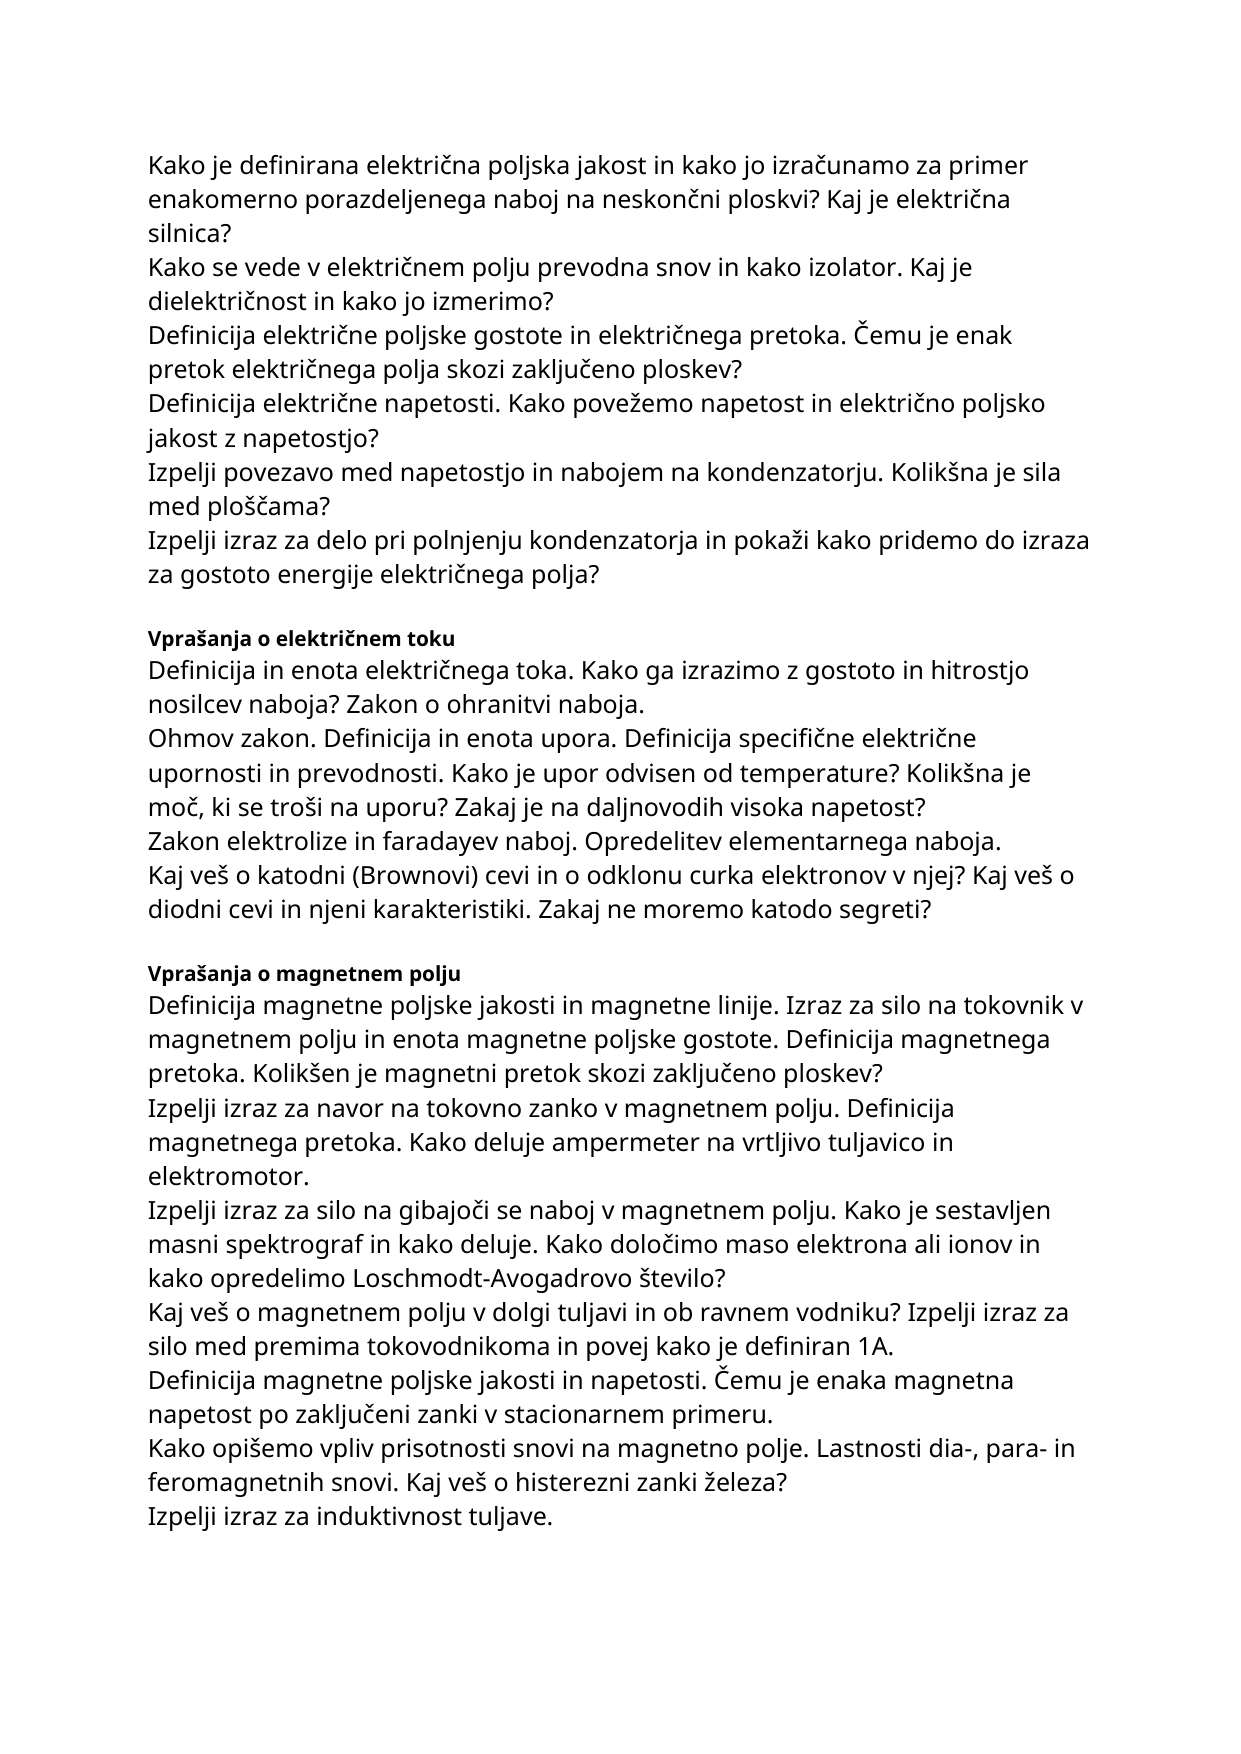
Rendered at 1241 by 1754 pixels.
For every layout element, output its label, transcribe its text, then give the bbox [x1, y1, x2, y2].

text Kako opišemo vpliv prisotnosti snovi na magnetno polje. Lastnosti dia-, para- in feromagnetnih snovi. Kaj veš o histerezni zanki železa? [148, 1431, 1092, 1499]
subtitle Vprašanja o magnetnem polju [148, 959, 1092, 988]
text Kaj veš o katodni (Brownovi) cevi in o odklonu curka elektronov v njej? Kaj veš o diodni cevi in njeni karakteristiki. Zakaj ne moremo katodo segreti? [148, 857, 1092, 926]
text Definicija električne napetosti. Kako povežemo napetost in električno poljsko jakost z napetostjo? [148, 386, 1092, 454]
text Izpelji izraz za induktivnost tuljave. [148, 1499, 1092, 1533]
text Izpelji povezavo med napetostjo in nabojem na kondenzatorju. Kolikšna je sila med ploščama? [148, 454, 1092, 522]
text Kako se vede v električnem polju prevodna snov in kako izolator. Kaj je dielektričnost in kako jo izmerimo? [148, 250, 1092, 318]
text Definicija električne poljske gostote in električnega pretoka. Čemu je enak pretok električnega polja skozi zaključeno ploskev? [148, 318, 1092, 386]
text Zakon elektrolize in faradayev naboj. Opredelitev elementarnega naboja. [148, 823, 1092, 857]
text Definicija in enota električnega toka. Kako ga izrazimo z gostoto in hitrostjo nosilcev naboja? Zakon o ohranitvi naboja. [148, 653, 1092, 721]
text Ohmov zakon. Definicija in enota upora. Definicija specifične električne upornosti in prevodnosti. Kako je upor odvisen od temperature? Kolikšna je moč, ki se troši na uporu? Zakaj je na daljnovodih visoka napetost? [148, 721, 1092, 823]
text Kako je definirana električna poljska jakost in kako jo izračunamo za primer enakomerno porazdeljenega naboj na neskončni ploskvi? Kaj je električna silnica? [148, 148, 1092, 250]
text Izpelji izraz za silo na gibajoči se naboj v magnetnem polju. Kako je sestavljen masni spektrograf in kako deluje. Kako določimo maso elektrona ali ionov in kako opredelimo Loschmodt-Avogadrovo število? [148, 1192, 1092, 1294]
text Definicija magnetne poljske jakosti in napetosti. Čemu je enaka magnetna napetost po zaključeni zanki v stacionarnem primeru. [148, 1363, 1092, 1431]
text Izpelji izraz za delo pri polnjenju kondenzatorja in pokaži kako pridemo do izraza za gostoto energije električnega polja? [148, 522, 1092, 591]
text Izpelji izraz za navor na tokovno zanko v magnetnem polju. Definicija magnetnega pretoka. Kako deluje ampermeter na vrtljivo tuljavico in elektromotor. [148, 1090, 1092, 1192]
subtitle Vprašanja o električnem toku [148, 624, 1092, 653]
text Kaj veš o magnetnem polju v dolgi tuljavi in ob ravnem vodniku? Izpelji izraz za silo med premima tokovodnikoma in povej kako je definiran 1A. [148, 1294, 1092, 1363]
text Definicija magnetne poljske jakosti in magnetne linije. Izraz za silo na tokovnik v magnetnem polju in enota magnetne poljske gostote. Definicija magnetnega pretoka. Kolikšen je magnetni pretok skozi zaključeno ploskev? [148, 988, 1092, 1090]
